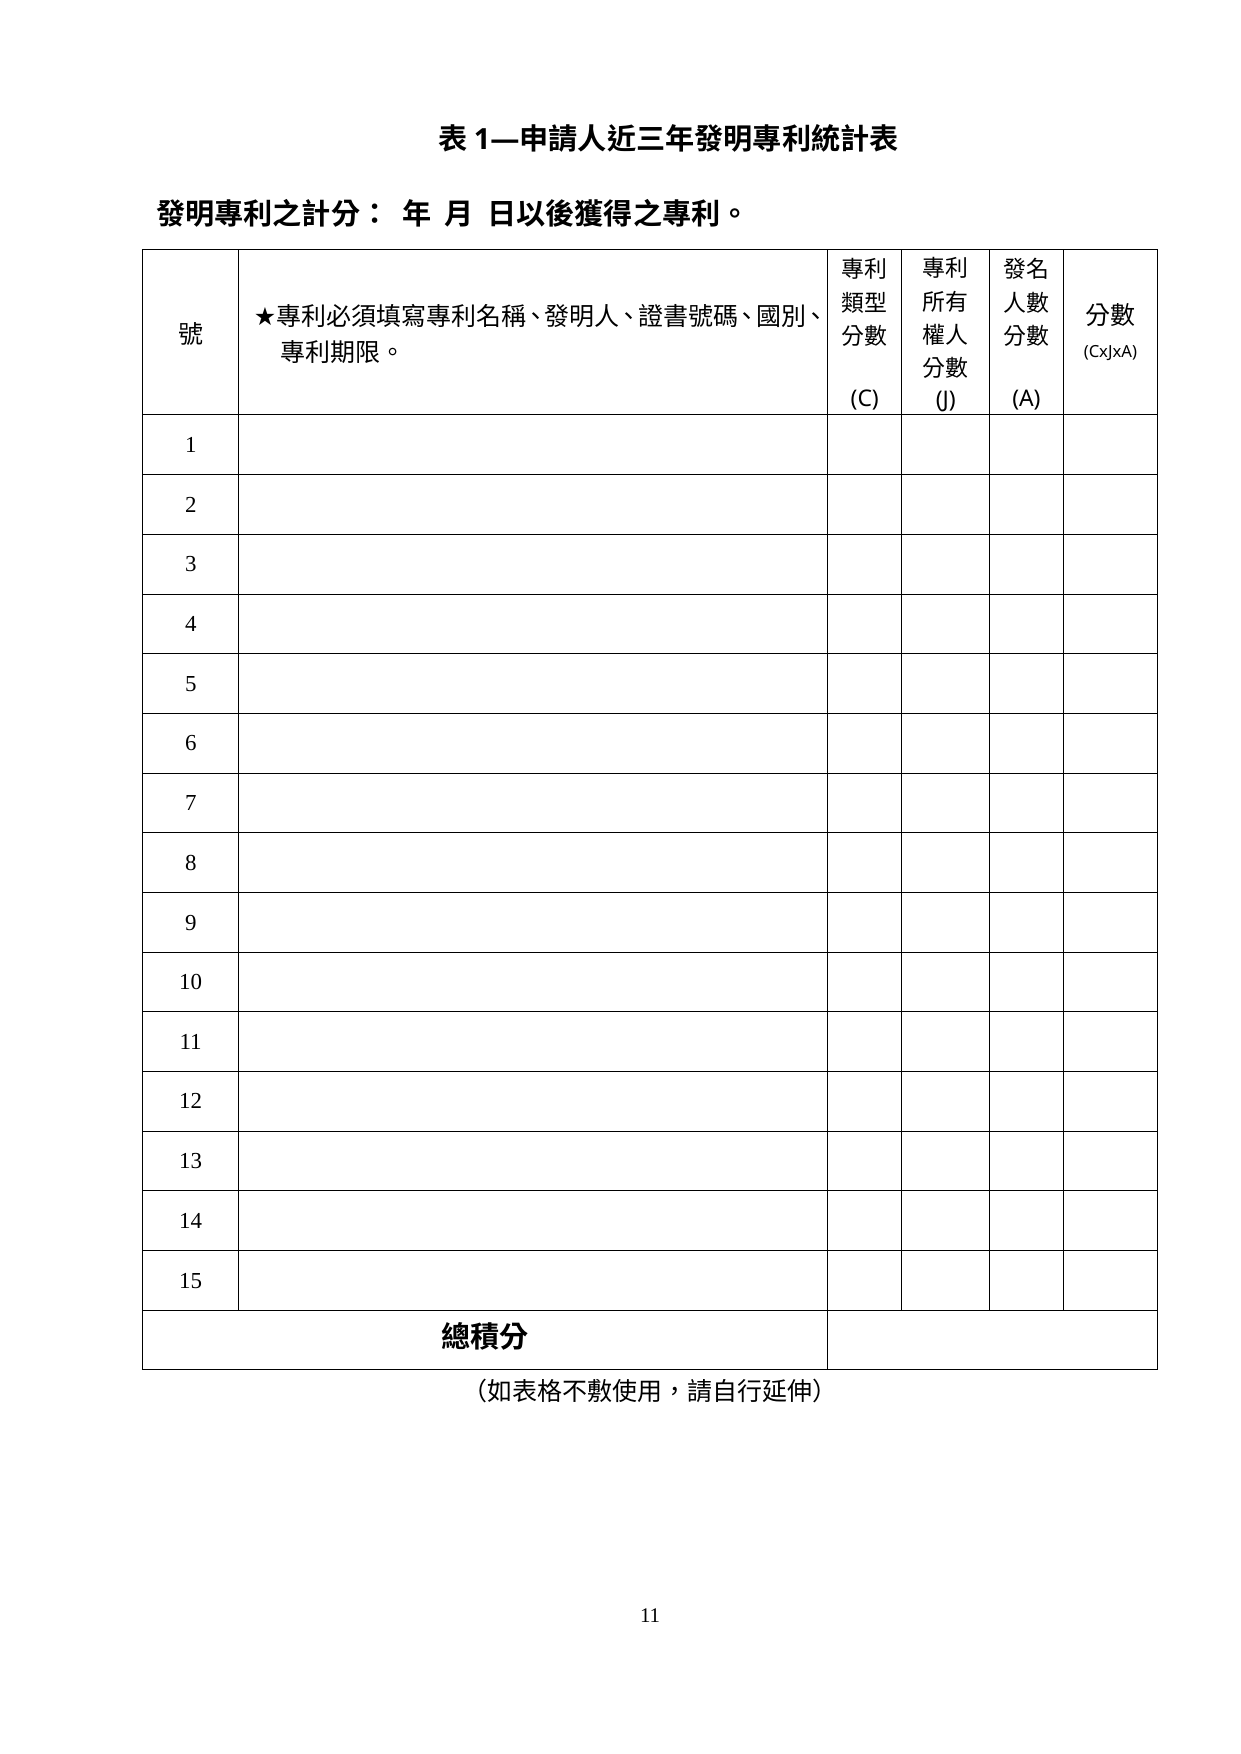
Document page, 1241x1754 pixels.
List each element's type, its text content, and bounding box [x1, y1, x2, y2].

table_cell [1064, 1251, 1157, 1310]
table_cell [902, 415, 989, 474]
table_cell [990, 1132, 1063, 1190]
table_cell [1064, 1072, 1157, 1131]
table_cell [902, 774, 989, 832]
table_cell 4 [143, 595, 238, 653]
table_cell [239, 953, 827, 1011]
table_header 號 [143, 250, 238, 414]
table_cell 總積分 [143, 1311, 827, 1369]
table_cell [902, 1191, 989, 1250]
table_cell [828, 595, 901, 653]
table_cell [239, 893, 827, 952]
table_cell [902, 714, 989, 772]
table_header 分數 (CxJxA) [1064, 250, 1157, 414]
table_cell 2 [143, 475, 238, 534]
table_cell 1 [143, 415, 238, 474]
table_cell [990, 893, 1063, 952]
table_cell 6 [143, 714, 238, 772]
table_cell [828, 1191, 901, 1250]
table_cell [239, 535, 827, 593]
table_cell [902, 1132, 989, 1190]
table_cell [902, 475, 989, 534]
table_cell 10 [143, 953, 238, 1011]
table_cell [239, 595, 827, 653]
table_cell [990, 1012, 1063, 1071]
table_cell [1064, 535, 1157, 593]
table_cell [902, 535, 989, 593]
table_cell [990, 774, 1063, 832]
table_cell [239, 475, 827, 534]
table_cell [902, 893, 989, 952]
table_cell [828, 893, 901, 952]
table_cell [239, 774, 827, 832]
table_cell 15 [143, 1251, 238, 1310]
table_cell [239, 833, 827, 892]
table_cell [1064, 595, 1157, 653]
text 發明專利之計分： 年 月 日以後獲得之專利。 [133, 174, 1167, 249]
table_cell [1064, 893, 1157, 952]
table_cell [828, 1251, 901, 1310]
table_cell [902, 595, 989, 653]
table_cell 14 [143, 1191, 238, 1250]
table_header 專利 類型 分數 (C) [828, 250, 901, 414]
table_cell [239, 1191, 827, 1250]
table_cell [902, 654, 989, 713]
table_cell [990, 415, 1063, 474]
table_cell [828, 953, 901, 1011]
table_cell [902, 1012, 989, 1071]
text （如表格不敷使用，請自行延伸） [133, 1370, 1167, 1408]
table_cell [902, 1251, 989, 1310]
table_cell [1064, 953, 1157, 1011]
table_cell [902, 1072, 989, 1131]
table_cell [828, 1132, 901, 1190]
table_cell 8 [143, 833, 238, 892]
table_cell [828, 833, 901, 892]
table_cell [990, 595, 1063, 653]
table_cell [828, 415, 901, 474]
table_header ★專利必須填寫專利名稱、發明人、證書號碼、國別、專利期限。 [239, 250, 827, 414]
text 表1—申請人近三年發明專利統計表 [170, 99, 1167, 174]
table_cell [828, 1072, 901, 1131]
table_cell [1064, 1012, 1157, 1071]
table_cell 7 [143, 774, 238, 832]
table_cell [902, 833, 989, 892]
table_cell [990, 535, 1063, 593]
table_cell [1064, 714, 1157, 772]
table_cell [828, 1012, 901, 1071]
table_cell [1064, 1132, 1157, 1190]
table_cell [990, 833, 1063, 892]
table_cell [990, 654, 1063, 713]
table_cell [828, 475, 901, 534]
table_cell [828, 654, 901, 713]
table_cell [828, 774, 901, 832]
table_cell [1064, 774, 1157, 832]
table_cell [990, 475, 1063, 534]
table_cell [990, 1072, 1063, 1131]
table_cell [902, 953, 989, 1011]
table_cell [828, 535, 901, 593]
table_cell [239, 1132, 827, 1190]
table_cell [239, 714, 827, 772]
table_cell [1064, 475, 1157, 534]
table_cell [239, 415, 827, 474]
table_cell [239, 1251, 827, 1310]
table_cell 11 [143, 1012, 238, 1071]
table_cell [1064, 1191, 1157, 1250]
table_cell [828, 714, 901, 772]
table_cell 13 [143, 1132, 238, 1190]
table_cell 12 [143, 1072, 238, 1131]
table_cell 9 [143, 893, 238, 952]
table_cell [239, 654, 827, 713]
table_cell [990, 714, 1063, 772]
table_cell 5 [143, 654, 238, 713]
table_cell [828, 1311, 1157, 1369]
table_header 專利 所有 權人 分數 (J) [902, 250, 989, 414]
table_cell [1064, 833, 1157, 892]
table_cell [1064, 415, 1157, 474]
table_cell [990, 1191, 1063, 1250]
table_header 發名人數 分數 (A) [990, 250, 1063, 414]
table_cell [990, 1251, 1063, 1310]
table_cell [239, 1012, 827, 1071]
table_cell 3 [143, 535, 238, 593]
table_cell [239, 1072, 827, 1131]
table_cell [1064, 654, 1157, 713]
table_cell [990, 953, 1063, 1011]
